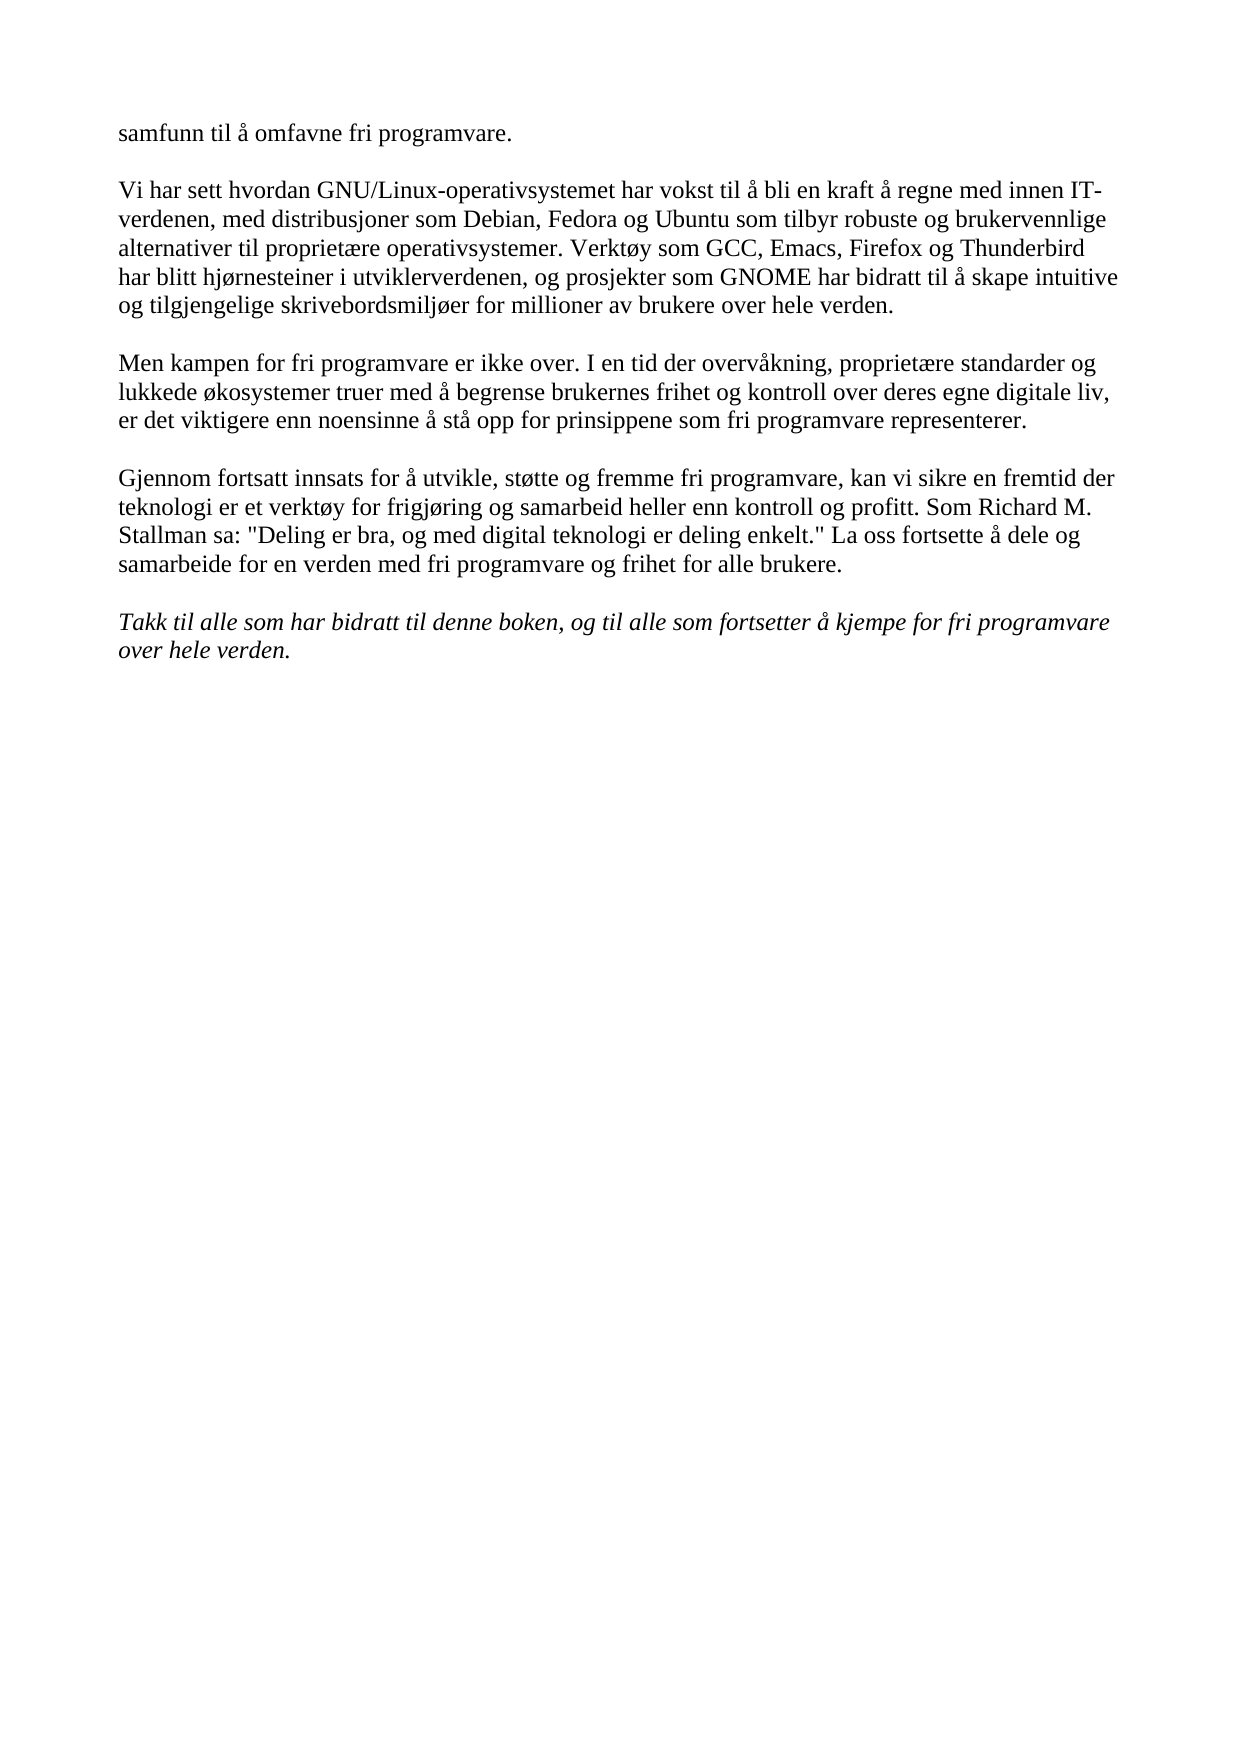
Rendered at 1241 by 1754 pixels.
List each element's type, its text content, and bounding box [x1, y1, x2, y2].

text Vi har sett hvordan GNU/Linux-operativsystemet har vokst til å bli en kraft å regne med innen IT-verdenen, med distribusjoner som Debian, Fedora og Ubuntu som tilbyr robuste og brukervennlige alternativer til proprietære operativsystemer. Verktøy som GCC, Emacs, Firefox og Thunderbird har blitt hjørnesteiner i utviklerverdenen, og prosjekter som GNOME har bidratt til å skape intuitive og tilgjengelige skrivebordsmiljøer for millioner av brukere over hele verden. [118, 176, 1122, 319]
text Men kampen for fri programvare er ikke over. I en tid der overvåkning, proprietære standarder og lukkede økosystemer truer med å begrense brukernes frihet og kontroll over deres egne digitale liv, er det viktigere enn noensinne å stå opp for prinsippene som fri programvare representerer. [118, 348, 1122, 434]
text samfunn til å omfavne fri programvare. [118, 118, 1122, 147]
text Takk til alle som har bidratt til denne boken, og til alle som fortsetter å kjempe for fri programvare over hele verden. [118, 607, 1122, 664]
text Gjennom fortsatt innsats for å utvikle, støtte og fremme fri programvare, kan vi sikre en fremtid der teknologi er et verktøy for frigjøring og samarbeid heller enn kontroll og profitt. Som Richard M. Stallman sa: "Deling er bra, og med digital teknologi er deling enkelt." La oss fortsette å dele og samarbeide for en verden med fri programvare og frihet for alle brukere. [118, 463, 1122, 578]
